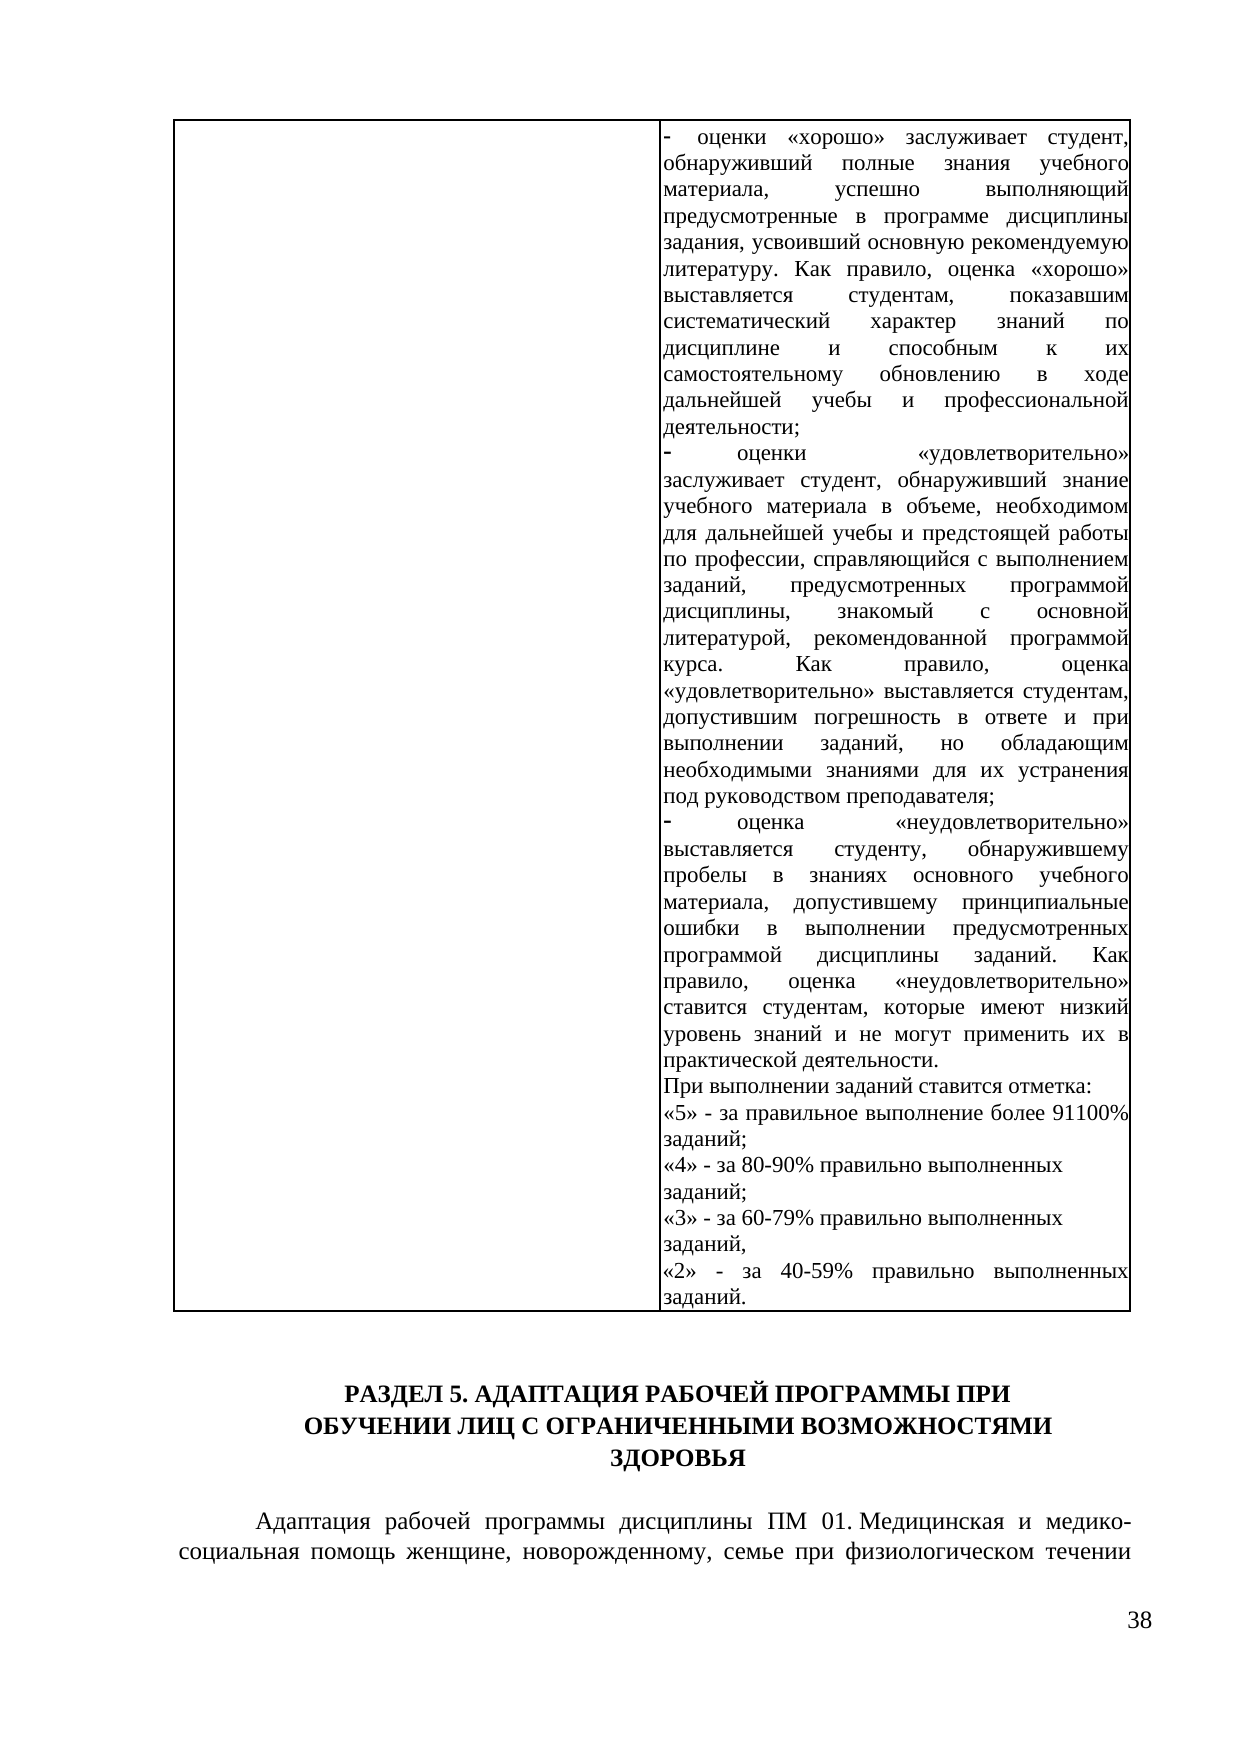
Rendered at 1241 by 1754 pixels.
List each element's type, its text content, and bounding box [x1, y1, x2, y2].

text Адаптация рабочей программы дисциплины ПМ 01. Медицинская и медико-социальная помощь женщине, новорожденному, семье при физиологическом течении [178, 1506, 1132, 1564]
table_header - оценки «хорошо» заслуживает студент, обнаруживший полные знания учебного материала, успешно выполняющий предусмотренные в программе дисциплины задания, усвоивший основную рекомендуемую литературу. Как правило, оценка «хорошо» выставляется студентам, показавшим систематический характер знаний по дисциплине и способным к их самостоятельному обновлению в ходе дальнейшей учебы и профессиональной деятельности; оценки «удовлетворительно» заслуживает студент, обнаруживший знание учебного материала в объеме, необходимом для дальнейшей учебы и предстоящей работы по профессии, справляющийся с выполнением заданий, предусмотренных программой дисциплины, знакомый с основной литературой, рекомендованной программой курса. Как правило, оценка «удовлетворительно» выставляется студентам, допустившим погрешность в ответе и при выполнении заданий, но обладающим необходимыми знаниями для их устранения под руководством преподавателя; оценка «неудовлетворительно» выставляется студенту, обнаружившему пробелы в знаниях основного учебного материала, допустившему принципиальные ошибки в выполнении предусмотренных программой дисциплины заданий. Как правило, оценка «неудовлетворительно» ставится студентам, которые имеют низкий уровень знаний и не могут применить их в практической деятельности. При выполнении заданий ставится отметка: «5» - за правильное выполнение более 91100% заданий; «4» - за 80-90% правильно выполненных заданий; «3» - за 60-79% правильно выполненных заданий, «2» - за 40-59% правильно выполненных заданий. [661, 121, 1129, 1309]
table_header [175, 121, 659, 1309]
subtitle РАЗДЕЛ 5. АДАПТАЦИЯ РАБОЧЕЙ ПРОГРАММЫ ПРИ ОБУЧЕНИИ ЛИЦ С ОГРАНИЧЕННЫМИ ВОЗМОЖНОСТЯМИ ЗДОРОВЬЯ [284, 1379, 1070, 1472]
